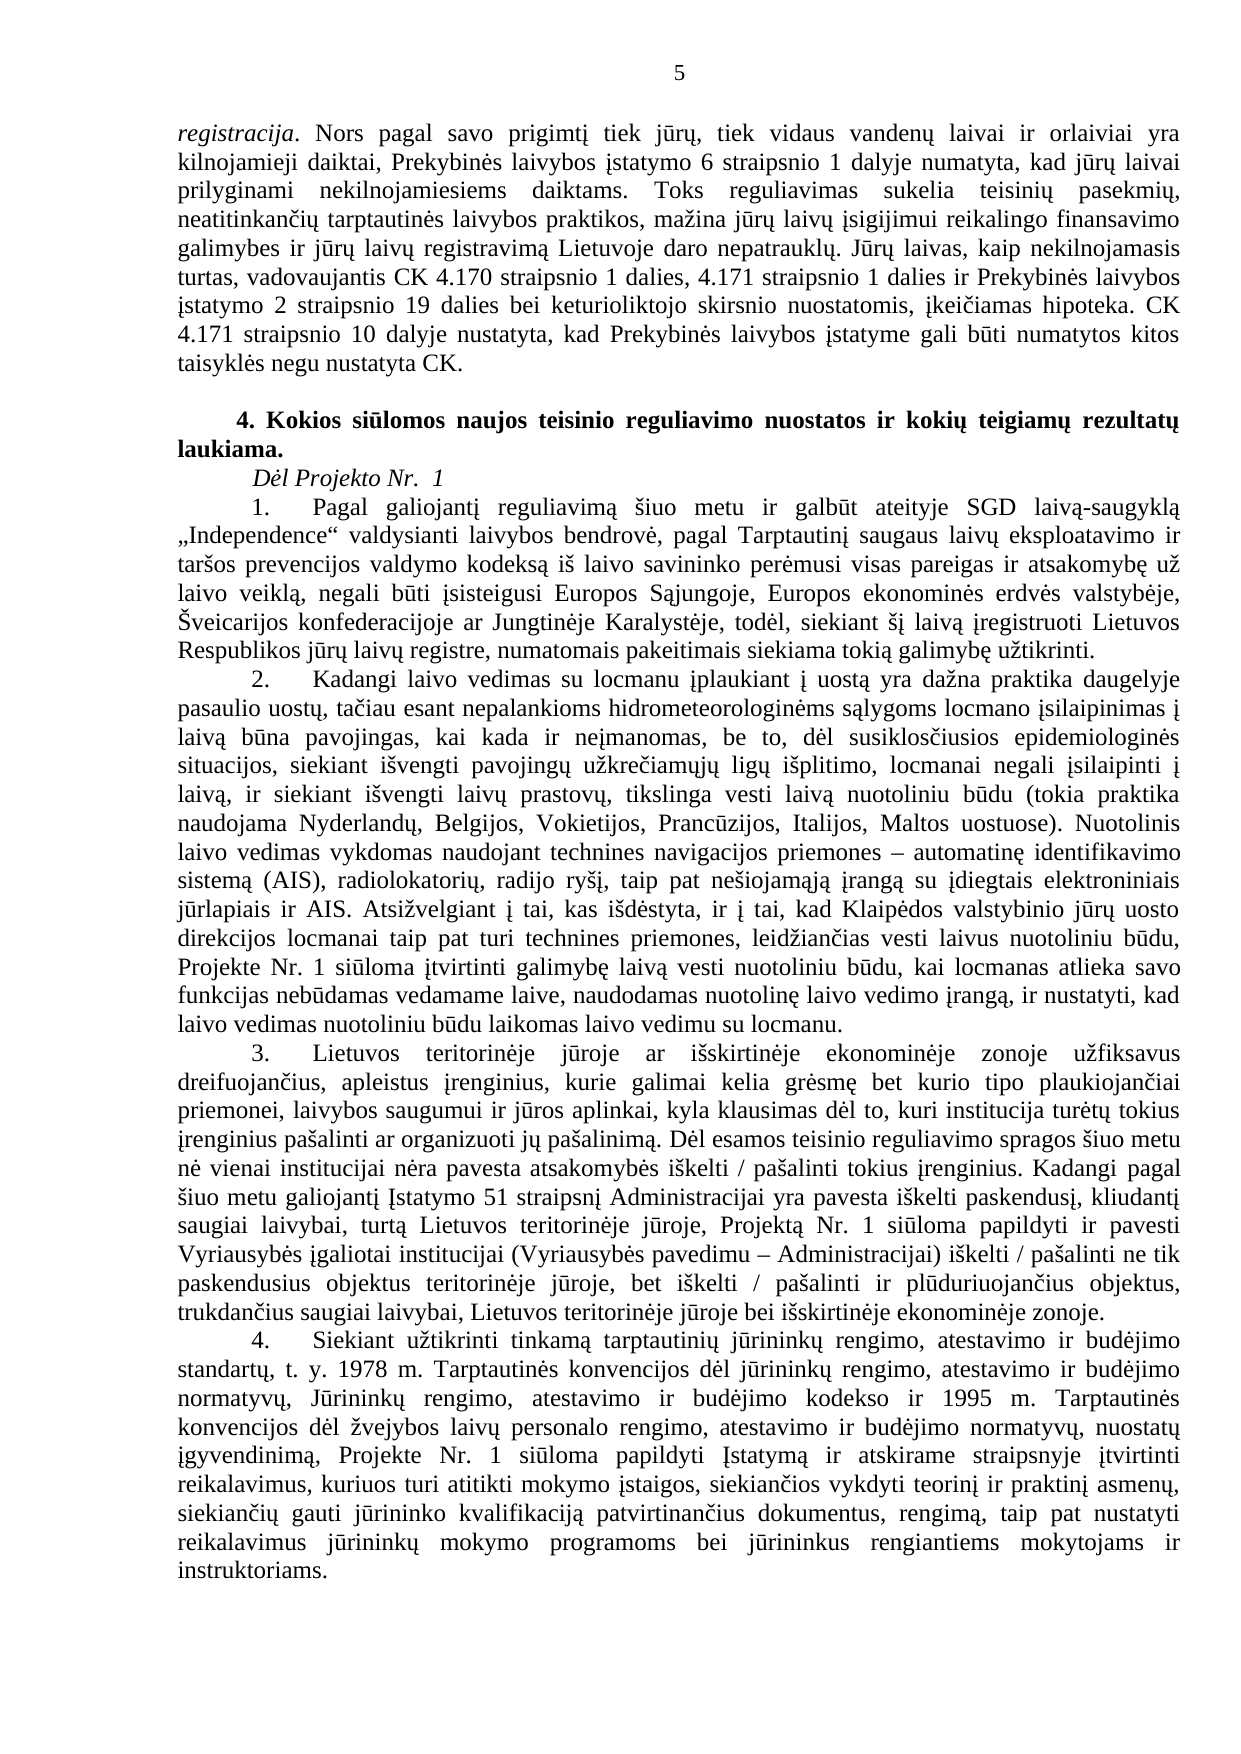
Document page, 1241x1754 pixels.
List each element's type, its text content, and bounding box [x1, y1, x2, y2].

text 3. Lietuvos teritorinėje jūroje ar išskirtinėje ekonominėje zonoje užfiksavus dreifuojančius, apleistus įrenginius, kurie galimai kelia grėsmę bet kurio tipo plaukiojančiai priemonei, laivybos saugumui ir jūros aplinkai, kyla klausimas dėl to, kuri institucija turėtų tokius įrenginius pašalinti ar organizuoti jų pašalinimą. Dėl esamos teisinio reguliavimo spragos šiuo metu nė vienai institucijai nėra pavesta atsakomybės iškelti / pašalinti tokius įrenginius. Kadangi pagal šiuo metu galiojantį Įstatymo 51 straipsnį Administracijai yra pavesta iškelti paskendusį, kliudantį saugiai laivybai, turtą Lietuvos teritorinėje jūroje, Projektą Nr. 1 siūloma papildyti ir pavesti Vyriausybės įgaliotai institucijai (Vyriausybės pavedimu – Administracijai) iškelti / pašalinti ne tik paskendusius objektus teritorinėje jūroje, bet iškelti / pašalinti ir plūduriuojančius objektus, trukdančius saugiai laivybai, Lietuvos teritorinėje jūroje bei išskirtinėje ekonominėje zonoje. [177, 1038, 1181, 1326]
text 1. Pagal galiojantį reguliavimą šiuo metu ir galbūt ateityje SGD laivą-saugyklą „Independence“ valdysianti laivybos bendrovė, pagal Tarptautinį saugaus laivų eksploatavimo ir taršos prevencijos valdymo kodeksą iš laivo savininko perėmusi visas pareigas ir atsakomybę už laivo veiklą, negali būti įsisteigusi Europos Sąjungoje, Europos ekonominės erdvės valstybėje, Šveicarijos konfederacijoje ar Jungtinėje Karalystėje, todėl, siekiant šį laivą įregistruoti Lietuvos Respublikos jūrų laivų registre, numatomais pakeitimais siekiama tokią galimybę užtikrinti. [177, 492, 1181, 664]
text Dėl Projekto Nr. 1 [177, 463, 1181, 492]
text 2. Kadangi laivo vedimas su locmanu įplaukiant į uostą yra dažna praktika daugelyje pasaulio uostų, tačiau esant nepalankioms hidrometeorologinėms sąlygoms locmano įsilaipinimas į laivą būna pavojingas, kai kada ir neįmanomas, be to, dėl susiklosčiusios epidemiologinės situacijos, siekiant išvengti pavojingų užkrečiamųjų ligų išplitimo, locmanai negali įsilaipinti į laivą, ir siekiant išvengti laivų prastovų, tikslinga vesti laivą nuotoliniu būdu (tokia praktika naudojama Nyderlandų, Belgijos, Vokietijos, Prancūzijos, Italijos, Maltos uostuose). Nuotolinis laivo vedimas vykdomas naudojant technines navigacijos priemones – automatinę identifikavimo sistemą (AIS), radiolokatorių, radijo ryšį, taip pat nešiojamąją įrangą su įdiegtais elektroniniais jūrlapiais ir AIS. Atsižvelgiant į tai, kas išdėstyta, ir į tai, kad Klaipėdos valstybinio jūrų uosto direkcijos locmanai taip pat turi technines priemones, leidžiančias vesti laivus nuotoliniu būdu, Projekte Nr. 1 siūloma įtvirtinti galimybę laivą vesti nuotoliniu būdu, kai locmanas atlieka savo funkcijas nebūdamas vedamame laive, naudodamas nuotolinę laivo vedimo įrangą, ir nustatyti, kad laivo vedimas nuotoliniu būdu laikomas laivo vedimu su locmanu. [177, 664, 1181, 1038]
text 4. Siekiant užtikrinti tinkamą tarptautinių jūrininkų rengimo, atestavimo ir budėjimo standartų, t. y. 1978 m. Tarptautinės konvencijos dėl jūrininkų rengimo, atestavimo ir budėjimo normatyvų, Jūrininkų rengimo, atestavimo ir budėjimo kodekso ir 1995 m. Tarptautinės konvencijos dėl žvejybos laivų personalo rengimo, atestavimo ir budėjimo normatyvų, nuostatų įgyvendinimą, Projekte Nr. 1 siūloma papildyti Įstatymą ir atskirame straipsnyje įtvirtinti reikalavimus, kuriuos turi atitikti mokymo įstaigos, siekiančios vykdyti teorinį ir praktinį asmenų, siekiančių gauti jūrininko kvalifikaciją patvirtinančius dokumentus, rengimą, taip pat nustatyti reikalavimus jūrininkų mokymo programoms bei jūrininkus rengiantiems mokytojams ir instruktoriams. [177, 1326, 1181, 1584]
text registracija. Nors pagal savo prigimtį tiek jūrų, tiek vidaus vandenų laivai ir orlaiviai yra kilnojamieji daiktai, Prekybinės laivybos įstatymo 6 straipsnio 1 dalyje numatyta, kad jūrų laivai prilyginami nekilnojamiesiems daiktams. Toks reguliavimas sukelia teisinių pasekmių, neatitinkančių tarptautinės laivybos praktikos, mažina jūrų laivų įsigijimui reikalingo finansavimo galimybes ir jūrų laivų registravimą Lietuvoje daro nepatrauklų. Jūrų laivas, kaip nekilnojamasis turtas, vadovaujantis CK 4.170 straipsnio 1 dalies, 4.171 straipsnio 1 dalies ir Prekybinės laivybos įstatymo 2 straipsnio 19 dalies bei keturioliktojo skirsnio nuostatomis, įkeičiamas hipoteka. CK 4.171 straipsnio 10 dalyje nustatyta, kad Prekybinės laivybos įstatyme gali būti numatytos kitos taisyklės negu nustatyta CK. [177, 118, 1181, 377]
text 4. Kokios siūlomos naujos teisinio reguliavimo nuostatos ir kokių teigiamų rezultatų laukiama. [177, 406, 1181, 463]
